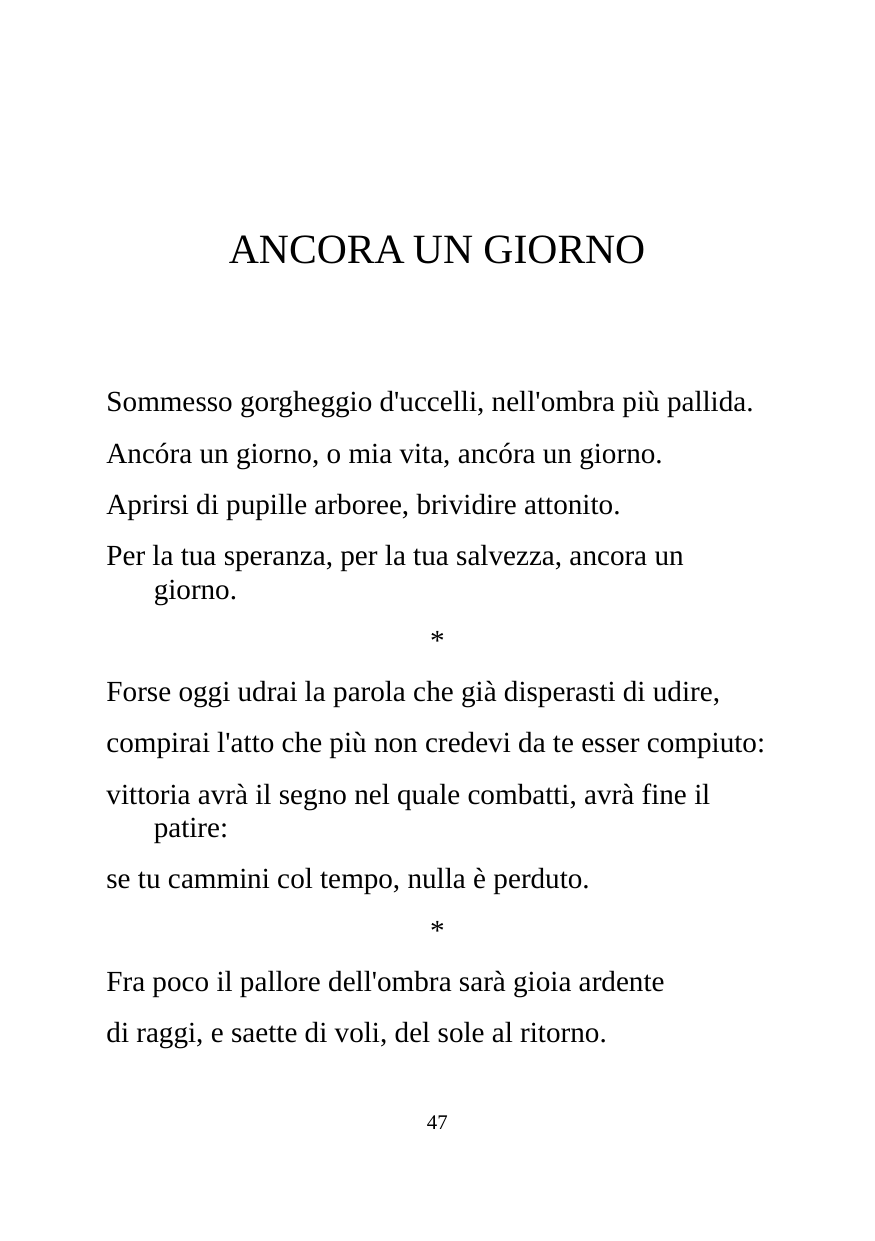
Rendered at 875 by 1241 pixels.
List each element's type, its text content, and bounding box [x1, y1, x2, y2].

text * [106, 913, 768, 946]
text Aprirsi di pupille arboree, brividire attonito. [106, 487, 768, 521]
text vittoria avrà il segno nel quale combatti, avrà fine il patire: [106, 777, 768, 844]
text * [106, 623, 768, 657]
text Forse oggi udrai la parola che già disperasti di udire, [106, 674, 768, 708]
text se tu cammini col tempo, nulla è perduto. [106, 862, 768, 895]
text di raggi, e saette di voli, del sole al ritorno. [106, 1015, 768, 1049]
text compirai l'atto che più non credevi da te esser compiuto: [106, 726, 768, 759]
text Fra poco il pallore dell'ombra sarà gioia ardente [106, 964, 768, 998]
text Per la tua speranza, per la tua salvezza, ancora un giorno. [106, 538, 768, 605]
subtitle ANCORA UN GIORNO [106, 224, 768, 272]
text Sommesso gorgheggio d'uccelli, nell'ombra più pallida. [106, 384, 768, 418]
text Ancóra un giorno, o mia vita, ancóra un giorno. [106, 436, 768, 469]
